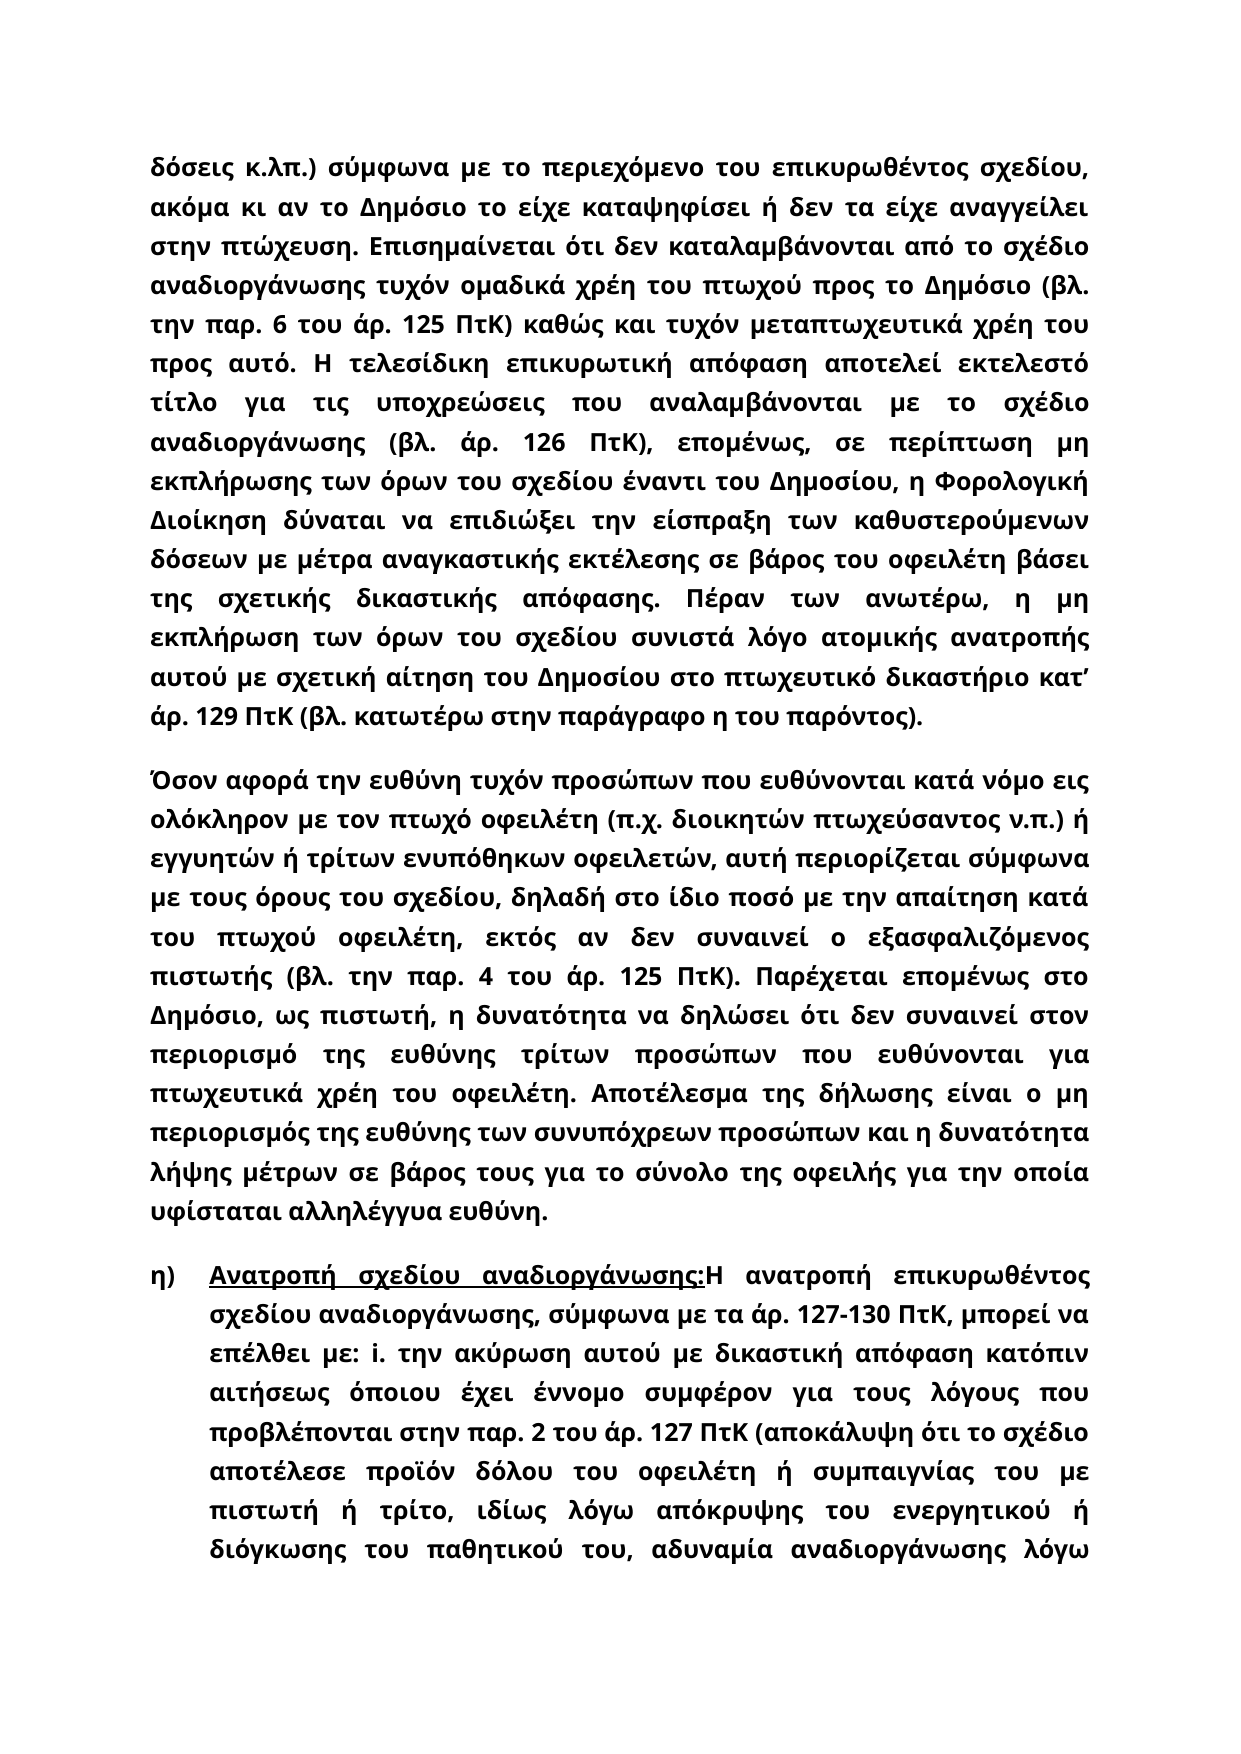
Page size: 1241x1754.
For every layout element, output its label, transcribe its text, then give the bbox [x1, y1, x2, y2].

text Όσον αφορά την ευθύνη τυχόν προσώπων που ευθύνονται κατά νόμο εις ολόκληρον με τον πτωχό οφειλέτη (π.χ. διοικητών πτωχεύσαντος ν.π.) ή εγγυητών ή τρίτων ενυπόθηκων οφειλετών, αυτή περιορίζεται σύμφωνα με τους όρους του σχεδίου, δηλαδή στο ίδιο ποσό με την απαίτηση κατά του πτωχού οφειλέτη, εκτός αν δεν συναινεί ο εξασφαλιζόμενος πιστωτής (βλ. την παρ. 4 του άρ. 125 ΠτΚ). Παρέχεται επομένως στο Δημόσιο, ως πιστωτή, η δυνατότητα να δηλώσει ότι δεν συναινεί στον περιορισμό της ευθύνης τρίτων προσώπων που ευθύνονται για πτωχευτικά χρέη του οφειλέτη. Αποτέλεσμα της δήλωσης είναι ο μη περιορισμός της ευθύνης των συνυπόχρεων προσώπων και η δυνατότητα λήψης μέτρων σε βάρος τους για το σύνολο της οφειλής για την οποία υφίσταται αλληλέγγυα ευθύνη. [150, 762, 1090, 1227]
text δόσεις κ.λπ.) σύμφωνα με το περιεχόμενο του επικυρωθέντος σχεδίου, ακόμα κι αν το Δημόσιο το είχε καταψηφίσει ή δεν τα είχε αναγγείλει στην πτώχευση. Επισημαίνεται ότι δεν καταλαμβάνονται από το σχέδιο αναδιοργάνωσης τυχόν ομαδικά χρέη του πτωχού προς το Δημόσιο (βλ. την παρ. 6 του άρ. 125 ΠτΚ) καθώς και τυχόν μεταπτωχευτικά χρέη του προς αυτό. Η τελεσίδικη επικυρωτική απόφαση αποτελεί εκτελεστό τίτλο για τις υποχρεώσεις που αναλαμβάνονται με το σχέδιο αναδιοργάνωσης (βλ. άρ. 126 ΠτΚ), επομένως, σε περίπτωση μη εκπλήρωσης των όρων του σχεδίου έναντι του Δημοσίου, η Φορολογική Διοίκηση δύναται να επιδιώξει την είσπραξη των καθυστερούμενων δόσεων με μέτρα αναγκαστικής εκτέλεσης σε βάρος του οφειλέτη βάσει της σχετικής δικαστικής απόφασης. Πέραν των ανωτέρω, η μη εκπλήρωση των όρων του σχεδίου συνιστά λόγο ατομικής ανατροπής αυτού με σχετική αίτηση του Δημοσίου στο πτωχευτικό δικαστήριο κατ’ άρ. 129 ΠτΚ (βλ. κατωτέρω στην παράγραφο η του παρόντος). [150, 150, 1090, 732]
list η) Ανατροπή σχεδίου αναδιοργάνωσης:Η ανατροπή επικυρωθέντος σχεδίου αναδιοργάνωσης, σύμφωνα με τα άρ. 127-130 ΠτΚ, μπορεί να επέλθει με: i. την ακύρωση αυτού με δικαστική απόφαση κατόπιν αιτήσεως όποιου έχει έννομο συμφέρον για τους λόγους που προβλέπονται στην παρ. 2 του άρ. 127 ΠτΚ (αποκάλυψη ότι το σχέδιο αποτέλεσε προϊόν δόλου του οφειλέτη ή συμπαιγνίας του με πιστωτή ή τρίτο, ιδίως λόγω απόκρυψης του ενεργητικού ή διόγκωσης του παθητικού του, αδυναμία αναδιοργάνωσης λόγω [150, 1257, 1090, 1566]
